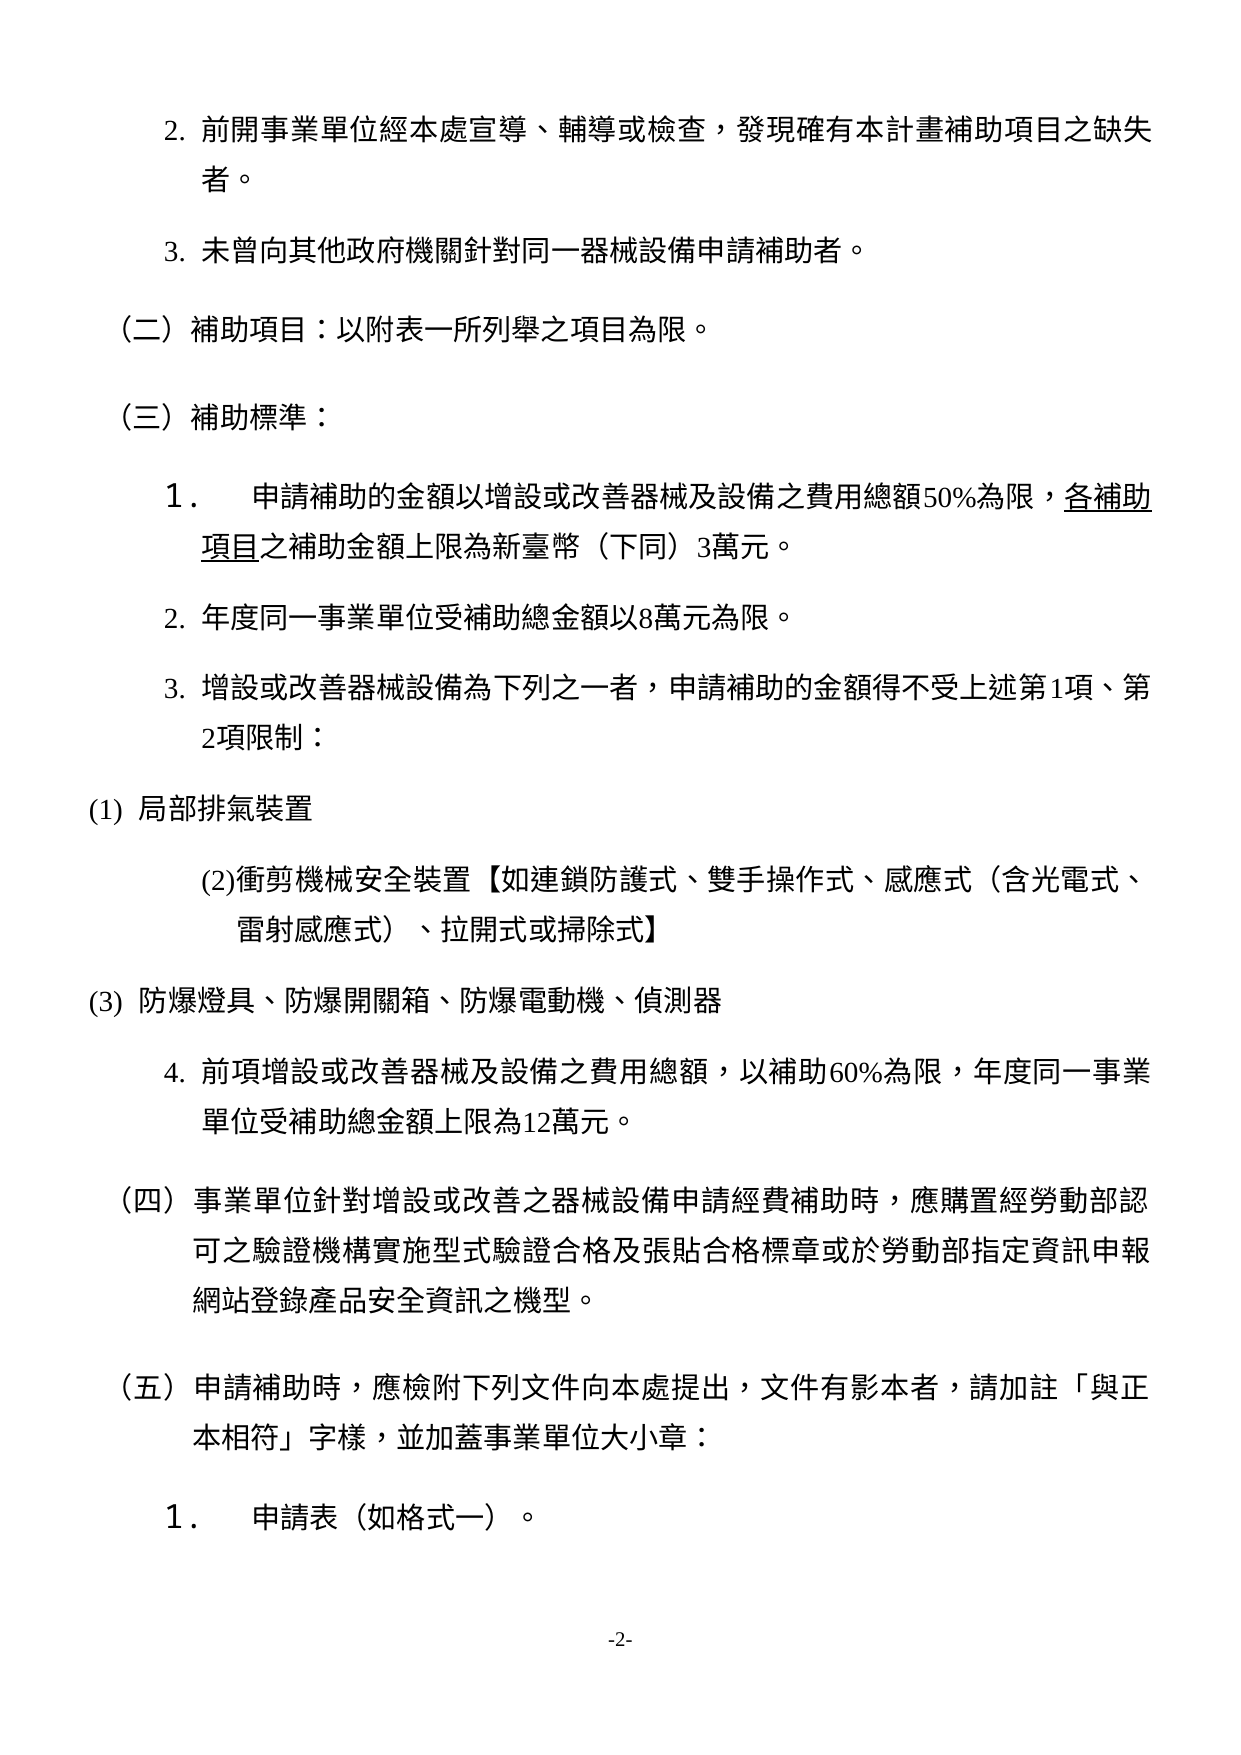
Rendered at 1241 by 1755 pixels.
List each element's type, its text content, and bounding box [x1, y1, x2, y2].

list 申請補助的金額以增設或改善器械及設備之費用總額50%為限，各補助項目之補助金額上限為新臺幣（下同）3萬元。 [164, 467, 1152, 567]
list 防爆燈具、防爆開關箱、防爆電動機、偵測器 [89, 971, 1152, 1021]
text （三）補助標準： [103, 388, 1152, 438]
text （四）事業單位針對增設或改善之器械設備申請經費補助時，應購置經勞動部認可之驗證機構實施型式驗證合格及張貼合格標章或於勞動部指定資訊申報網站登錄產品安全資訊之機型。 [104, 1171, 1152, 1321]
list 前開事業單位經本處宣導、輔導或檢查，發現確有本計畫補助項目之缺失者。 [164, 101, 1155, 201]
list 局部排氣裝置 [89, 780, 1152, 830]
list 未曾向其他政府機關針對同一器械設備申請補助者。 [164, 221, 1155, 271]
list 前項增設或改善器械及設備之費用總額，以補助60%為限，年度同一事業單位受補助總金額上限為12萬元。 [164, 1042, 1152, 1142]
list 申請表（如格式一）。 [164, 1488, 1152, 1538]
text （二）補助項目：以附表一所列舉之項目為限。 [103, 301, 1152, 351]
text （五）申請補助時，應檢附下列文件向本處提出，文件有影本者，請加註「與正本相符」字樣，並加蓋事業單位大小章： [103, 1359, 1152, 1459]
list 衝剪機械安全裝置【如連鎖防護式、雙手操作式、感應式（含光電式、雷射感應式）、拉開式或掃除式】 [201, 851, 1152, 951]
list 年度同一事業單位受補助總金額以8萬元為限。 [164, 588, 1152, 638]
list 增設或改善器械設備為下列之一者，申請補助的金額得不受上述第1項、第2項限制： [164, 659, 1152, 759]
